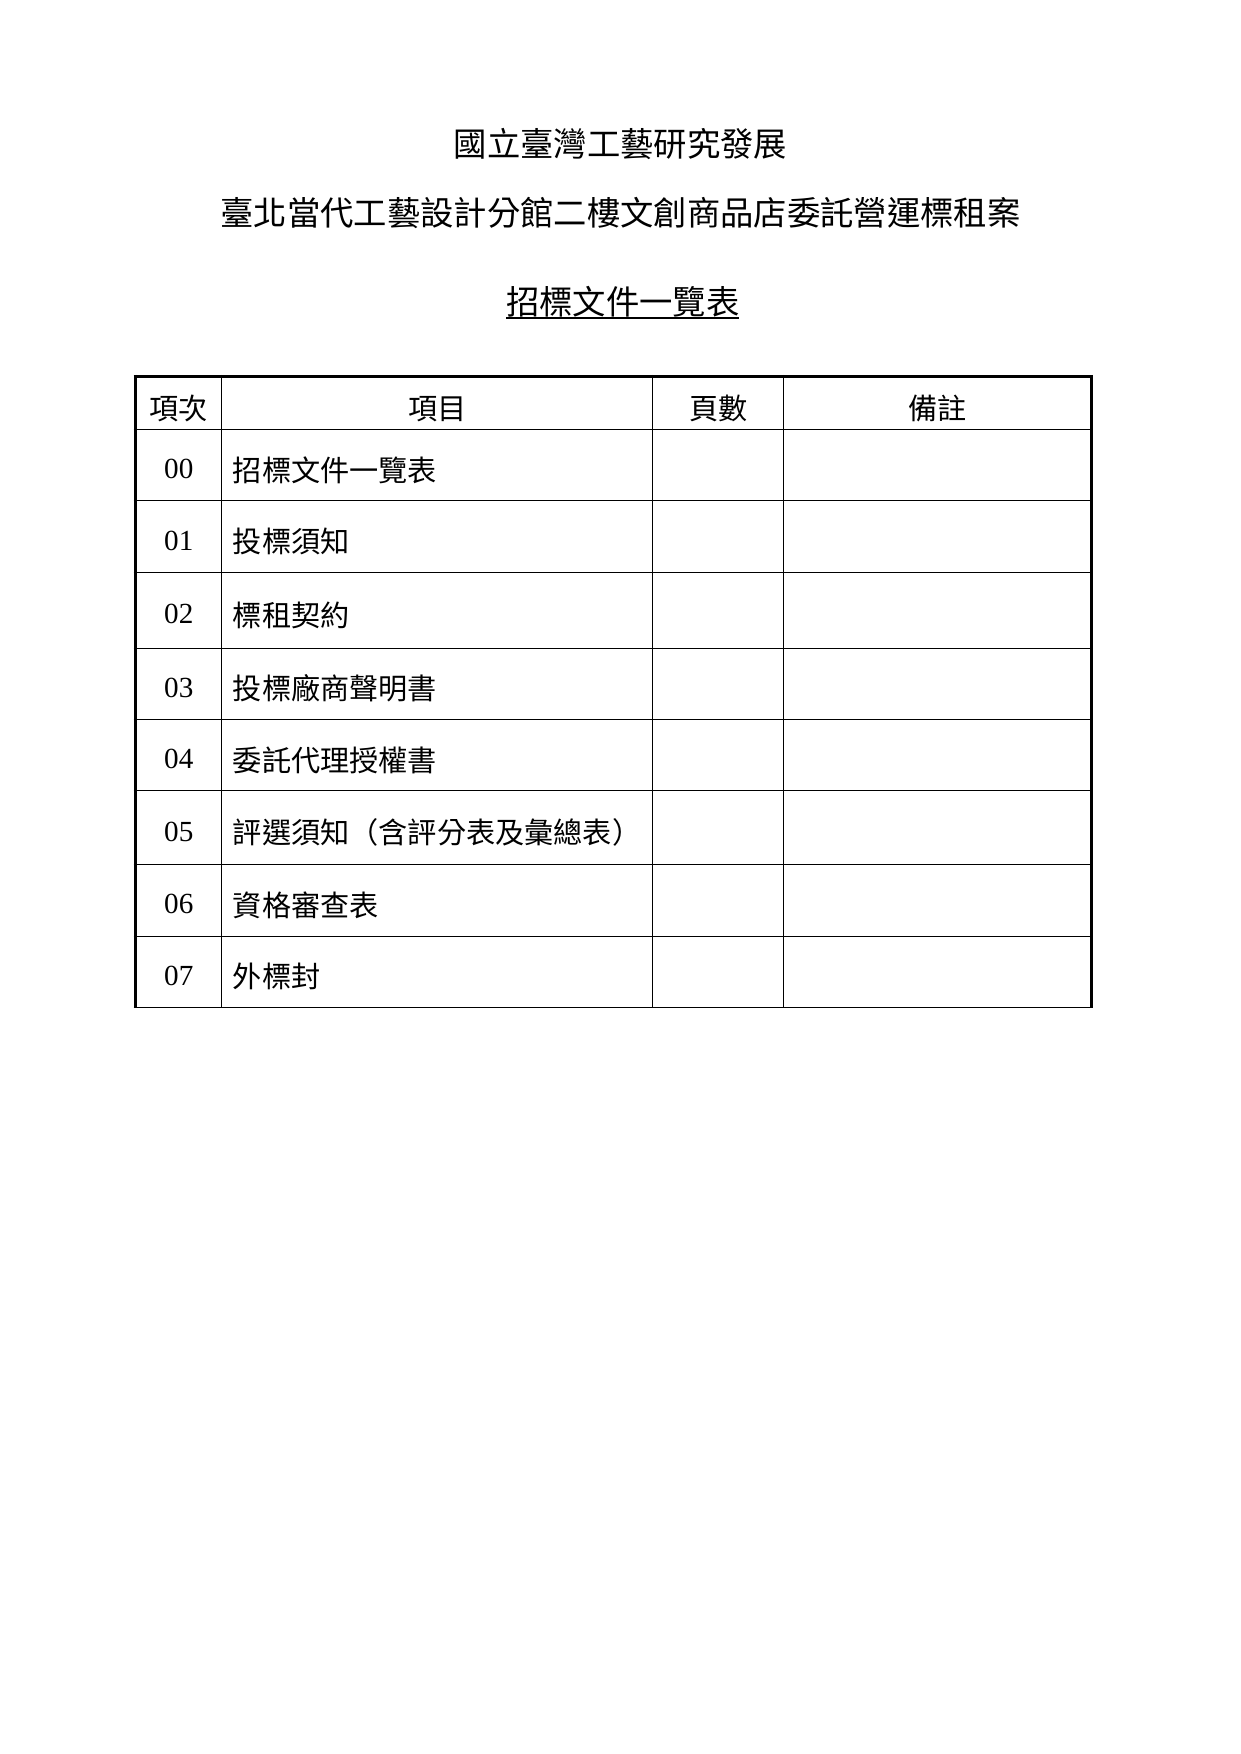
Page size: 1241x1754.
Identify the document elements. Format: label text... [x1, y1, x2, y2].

table_cell 委託代理授權書 [222, 720, 652, 790]
table_cell [653, 720, 783, 790]
subtitle 招標文件一覽表 [148, 276, 739, 324]
table_cell 標租契約 [222, 573, 652, 648]
table_cell [784, 649, 1090, 719]
table_cell [784, 573, 1090, 648]
table_cell 07 [137, 937, 221, 1007]
table_cell [653, 573, 783, 648]
table_cell [653, 937, 783, 1007]
text 臺北當代工藝設計分館二樓文創商品店委託營運標租案 [148, 186, 1092, 236]
table_cell 06 [137, 865, 221, 936]
table_cell 招標文件一覽表 [222, 430, 652, 500]
table_cell 評選須知（含評分表及彙總表） [222, 791, 652, 864]
table_cell [653, 649, 783, 719]
text 國立臺灣工藝研究發展 [148, 118, 1092, 166]
table_cell 投標廠商聲明書 [222, 649, 652, 719]
table_cell 05 [137, 791, 221, 864]
table_cell 外標封 [222, 937, 652, 1007]
table_cell [653, 501, 783, 572]
table_cell [784, 937, 1090, 1007]
table_cell 投標須知 [222, 501, 652, 572]
table_cell 資格審查表 [222, 865, 652, 936]
table_cell [784, 791, 1090, 864]
table_cell [784, 501, 1090, 572]
table_cell [784, 865, 1090, 936]
table_cell [784, 430, 1090, 500]
table_cell 02 [137, 573, 221, 648]
table_header 項目 [222, 378, 652, 429]
table_cell 03 [137, 649, 221, 719]
table_cell 00 [137, 430, 221, 500]
table_cell [653, 430, 783, 500]
table_cell 04 [137, 720, 221, 790]
table_header 頁數 [653, 378, 783, 429]
table_cell 01 [137, 501, 221, 572]
table_cell [653, 791, 783, 864]
table_header 項次 [137, 378, 221, 429]
table_header 備註 [784, 378, 1090, 429]
table_cell [784, 720, 1090, 790]
table_cell [653, 865, 783, 936]
